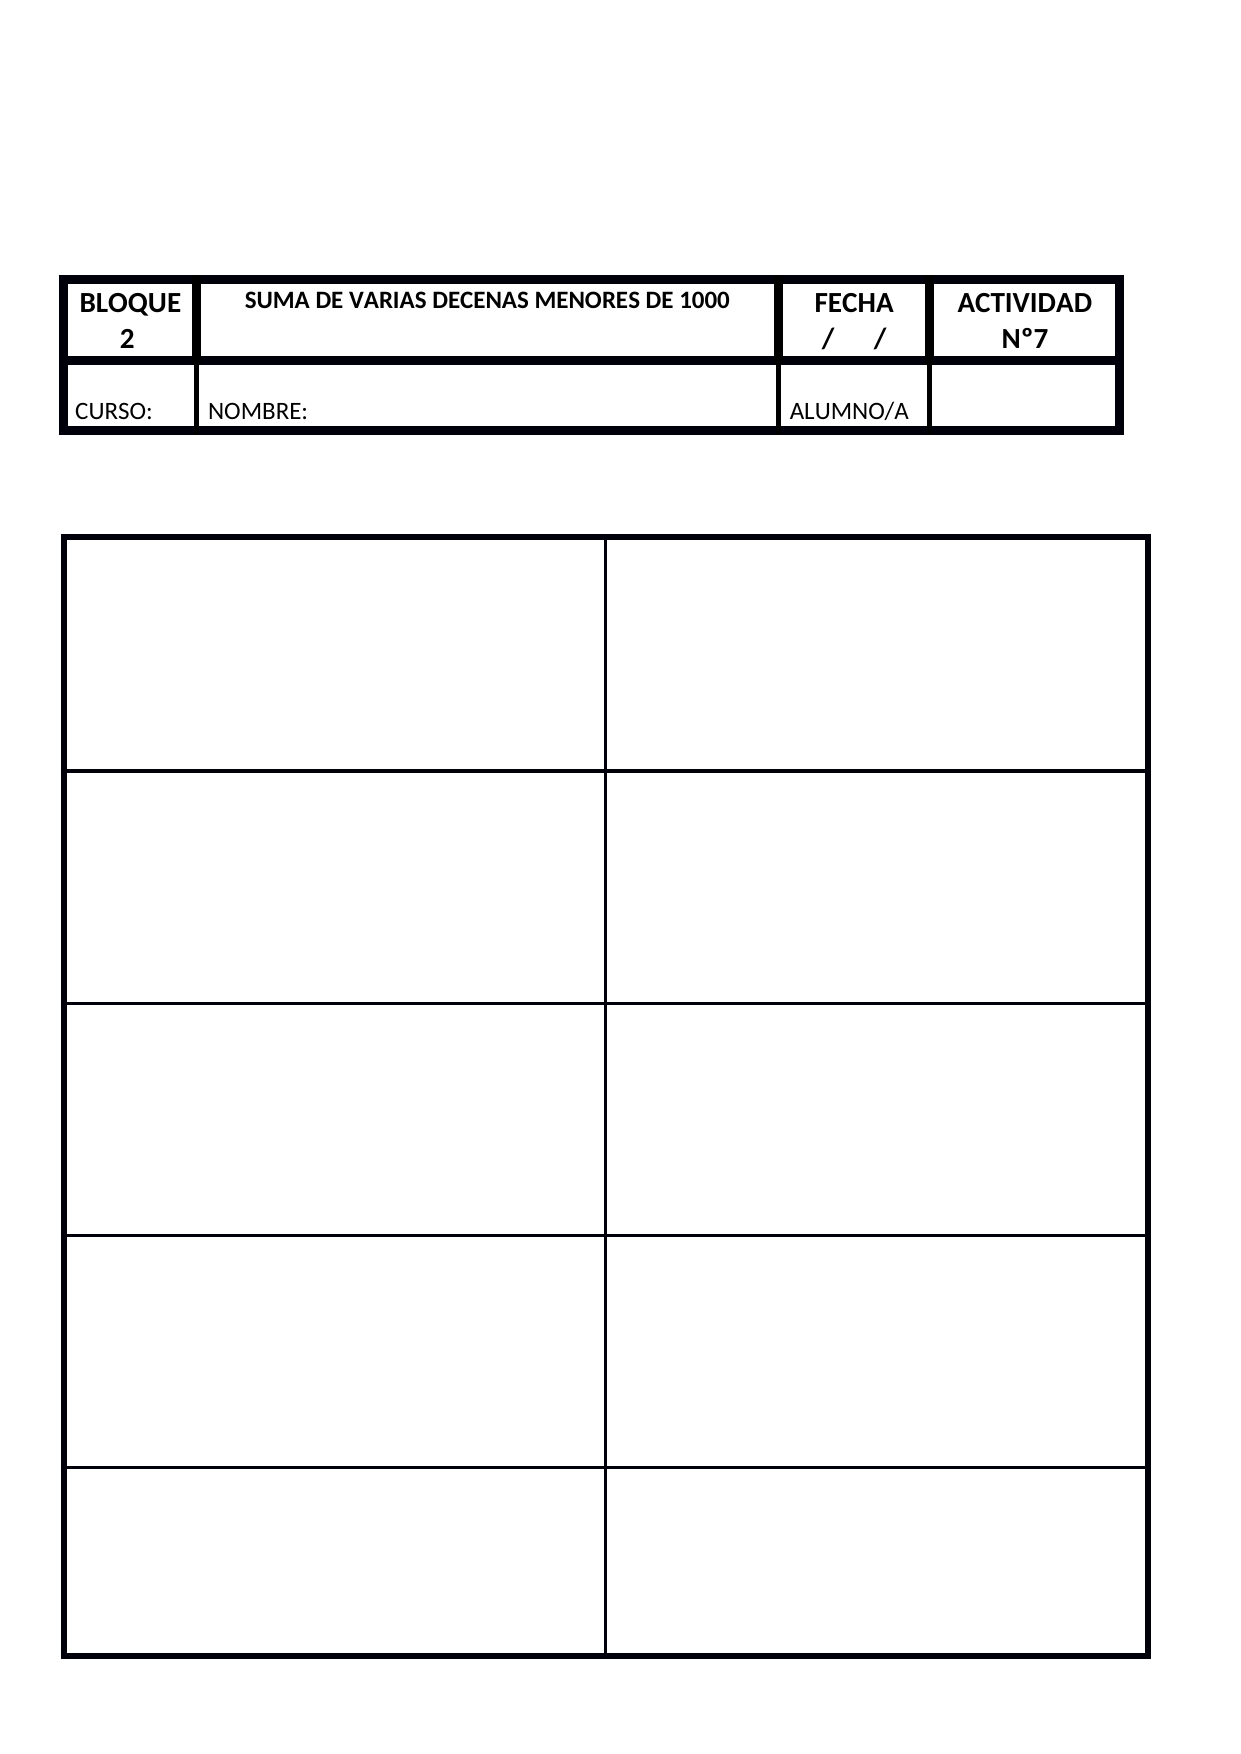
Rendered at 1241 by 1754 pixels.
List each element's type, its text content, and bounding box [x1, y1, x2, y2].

table_header SUMA DE VARIAS DECENAS MENORES DE 1000 [201, 284, 774, 356]
table_header ACTIVIDAD Nº7 [934, 284, 1115, 356]
table_cell [607, 1469, 1145, 1653]
table_cell CURSO: [68, 365, 194, 426]
table_header FECHA / / [783, 284, 925, 356]
table_cell ALUMNO/A [781, 365, 927, 426]
table_cell [67, 773, 604, 1002]
table_header [67, 540, 604, 769]
table_cell [67, 1005, 604, 1234]
table_cell [607, 1237, 1145, 1466]
table_cell [932, 365, 1115, 426]
table_cell NOMBRE: [199, 365, 776, 426]
table_cell [607, 773, 1145, 1002]
table_cell [67, 1237, 604, 1466]
table_header BLOQUE 2 [68, 284, 192, 356]
table_header [607, 540, 1145, 769]
table_cell [607, 1005, 1145, 1234]
table_cell [67, 1469, 604, 1653]
